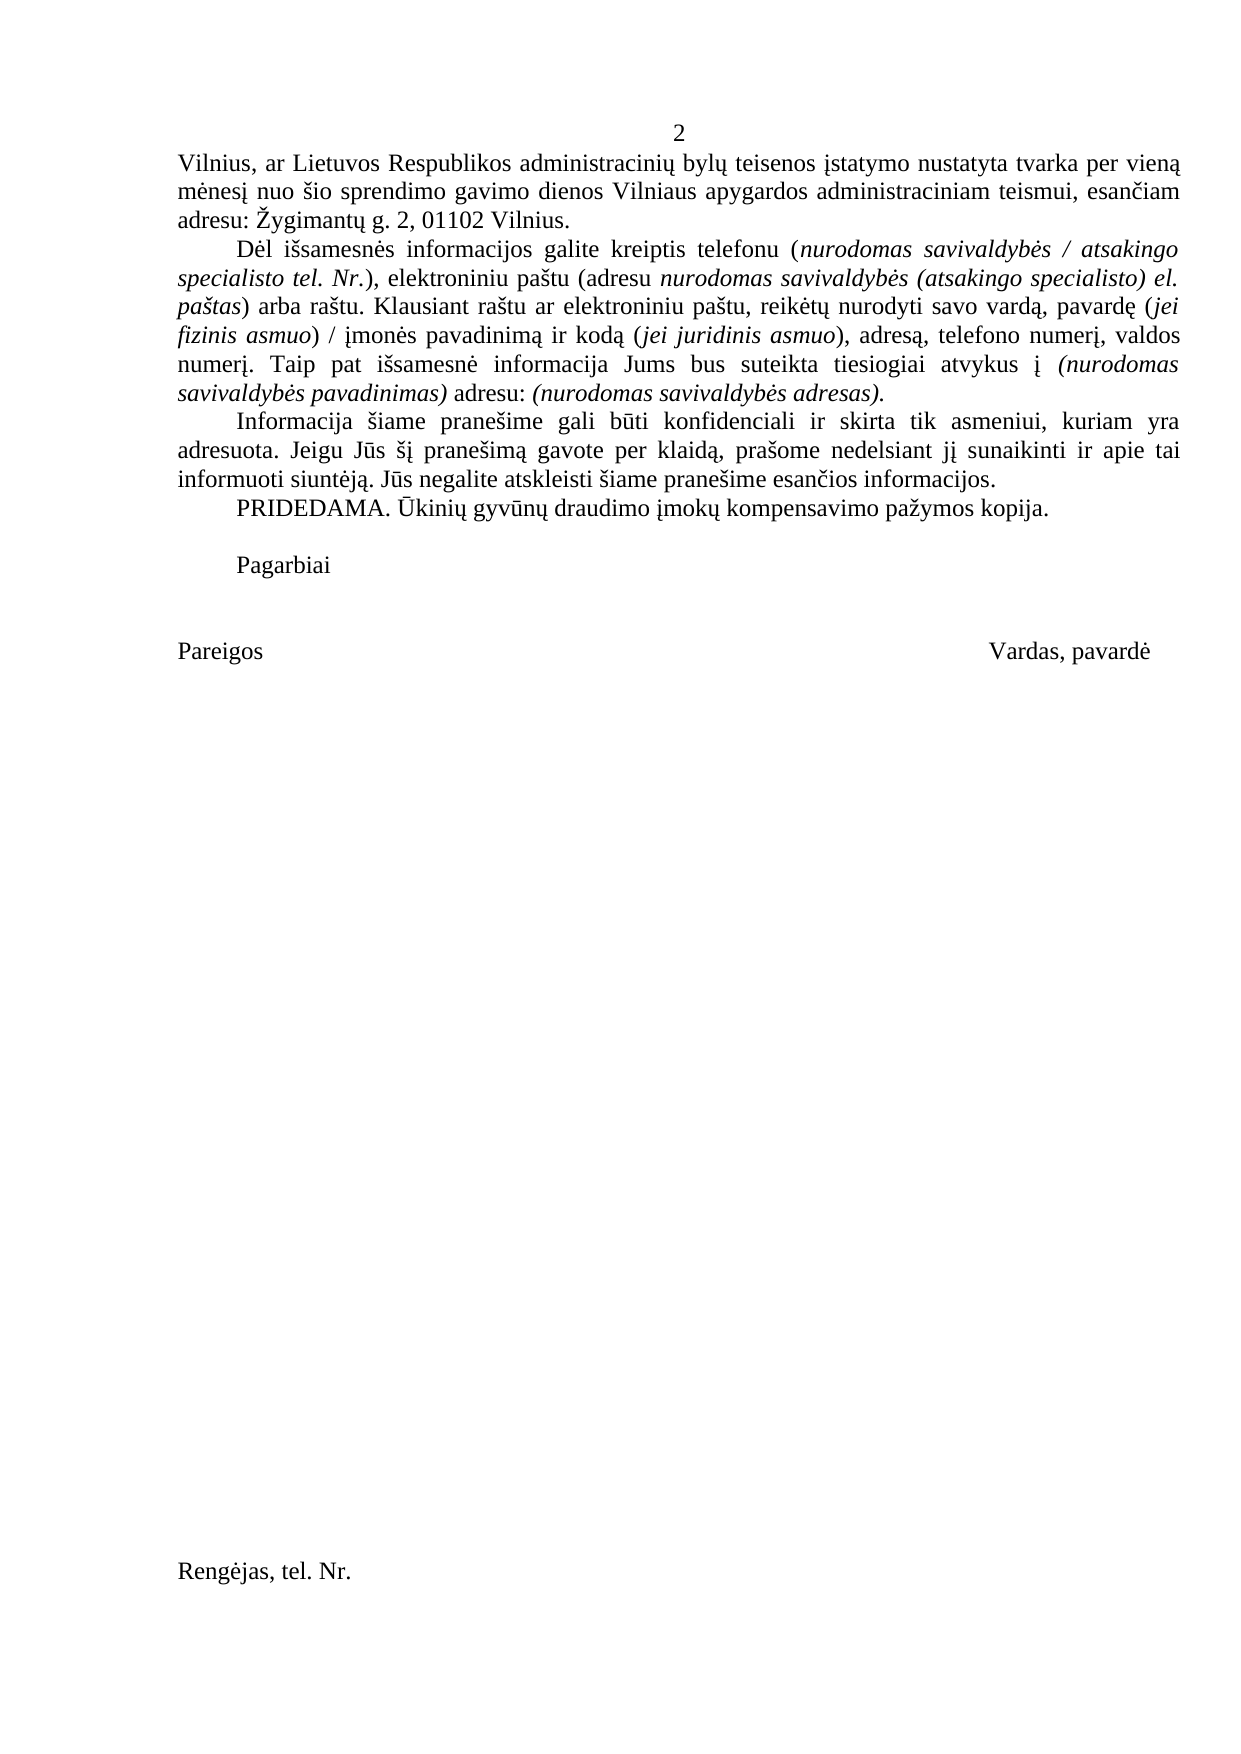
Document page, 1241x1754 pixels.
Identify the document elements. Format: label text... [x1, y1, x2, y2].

text Rengėjas, tel. Nr. [177, 1556, 1181, 1585]
text Vilnius, ar Lietuvos Respublikos administracinių bylų teisenos įstatymo nustatyta tvarka per vieną mėnesį nuo šio sprendimo gavimo dienos Vilniaus apygardos administraciniam teismui, esančiam adresu: Žygimantų g. 2, 01102 Vilnius. [177, 148, 1181, 234]
text Informacija šiame pranešime gali būti konfidenciali ir skirta tik asmeniui, kuriam yra adresuota. Jeigu Jūs šį pranešimą gavote per klaidą, prašome nedelsiant jį sunaikinti ir apie tai informuoti siuntėją. Jūs negalite atskleisti šiame pranešime esančios informacijos. [177, 406, 1181, 493]
text PRIDEDAMA. Ūkinių gyvūnų draudimo įmokų kompensavimo pažymos kopija. [177, 493, 1181, 521]
text Pareigos Vardas, pavardė [177, 636, 1181, 665]
text Dėl išsamesnės informacijos galite kreiptis telefonu (nurodomas savivaldybės / atsakingo specialisto tel. Nr.), elektroniniu paštu (adresu nurodomas savivaldybės (atsakingo specialisto) el. paštas) arba raštu. Klausiant raštu ar elektroniniu paštu, reikėtų nurodyti savo vardą, pavardę (jei fizinis asmuo) / įmonės pavadinimą ir kodą (jei juridinis asmuo), adresą, telefono numerį, valdos numerį. Taip pat išsamesnė informacija Jums bus suteikta tiesiogiai atvykus į (nurodomas savivaldybės pavadinimas) adresu: (nurodomas savivaldybės adresas). [177, 234, 1181, 406]
text Pagarbiai [177, 550, 1181, 579]
